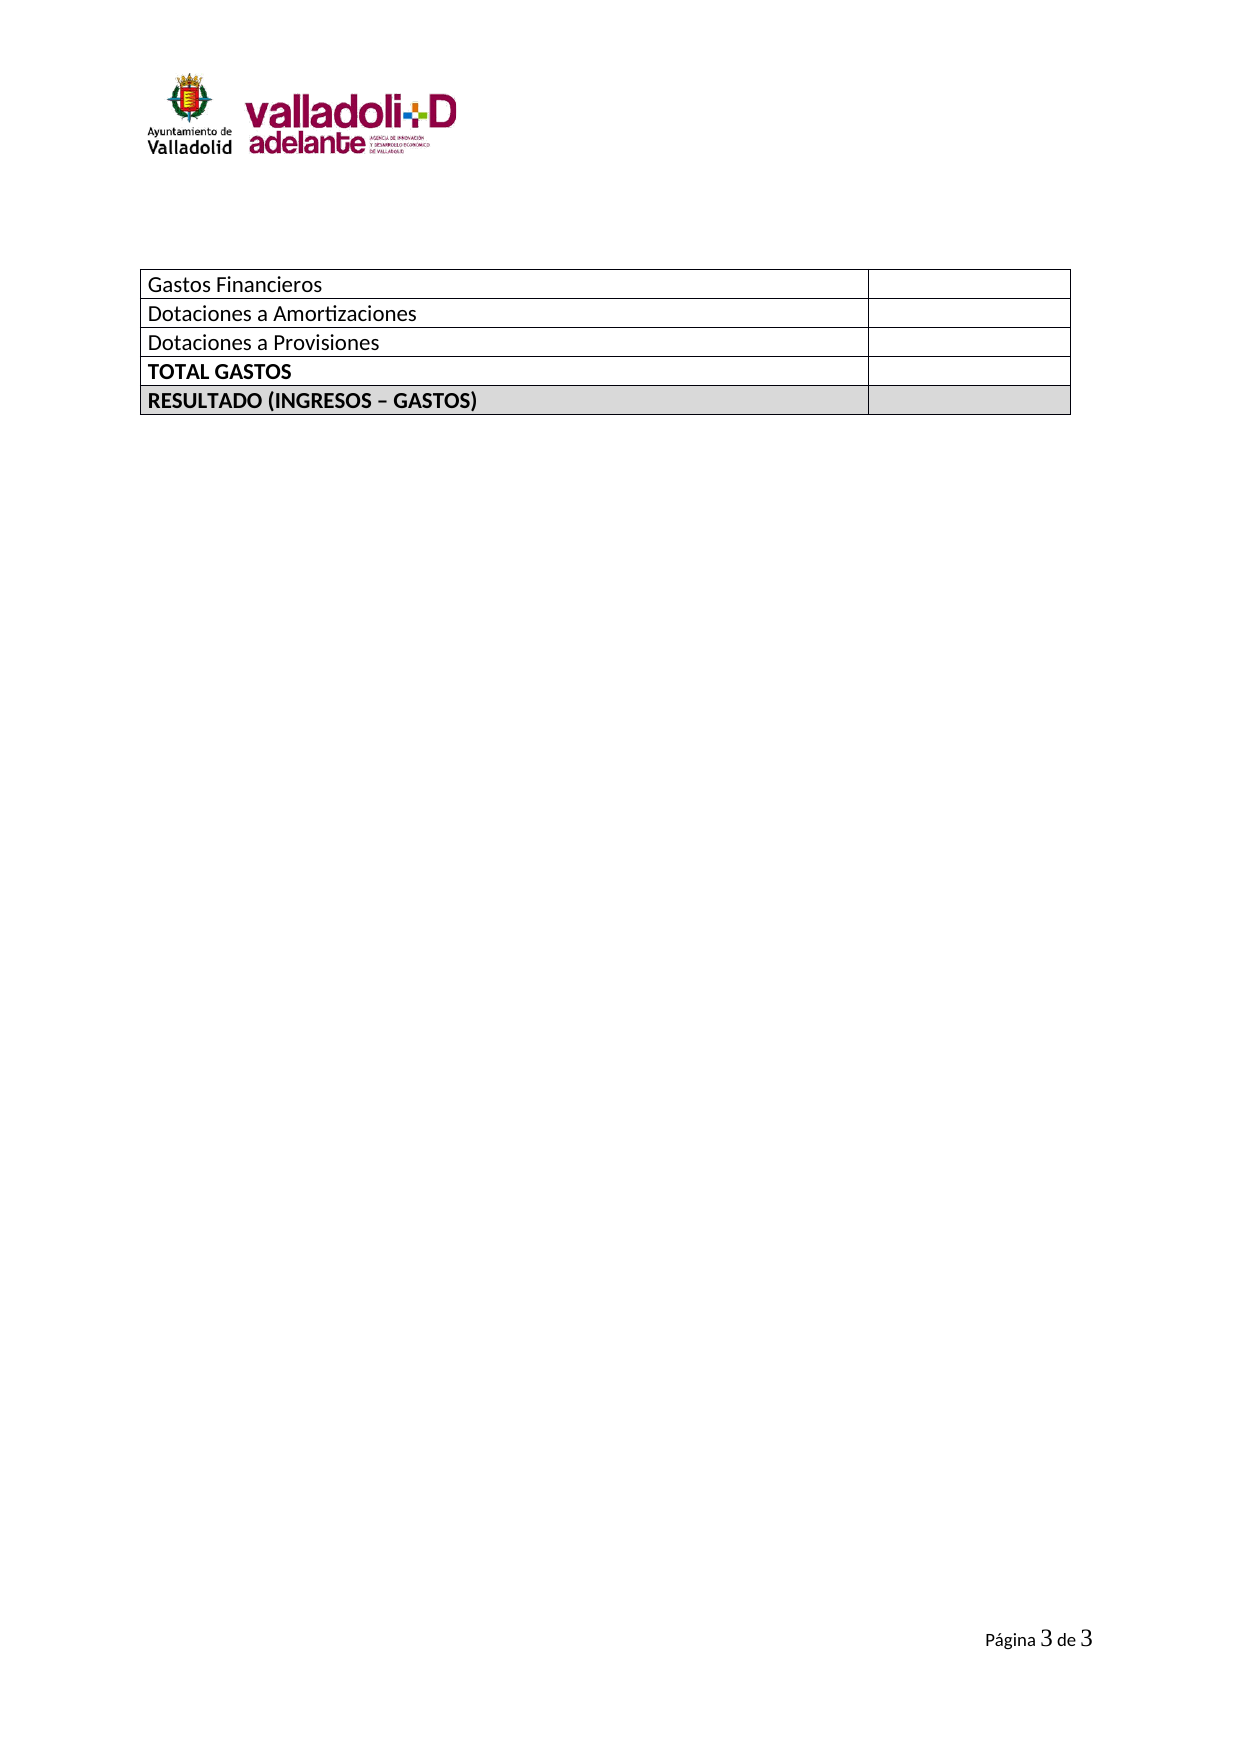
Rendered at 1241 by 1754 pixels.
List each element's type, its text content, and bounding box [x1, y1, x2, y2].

table_cell [869, 299, 1070, 327]
table_cell Gastos Financieros [141, 270, 868, 298]
table_cell TOTAL GASTOS [141, 357, 868, 385]
table_cell [869, 357, 1070, 385]
picture [147, 73, 457, 154]
table_cell [869, 270, 1070, 298]
table_cell RESULTADO (INGRESOS – GASTOS) [141, 386, 868, 414]
table_cell Dotaciones a Provisiones [141, 328, 868, 356]
table_cell [869, 386, 1070, 414]
table_cell Dotaciones a Amortizaciones [141, 299, 868, 327]
table_cell [869, 328, 1070, 356]
